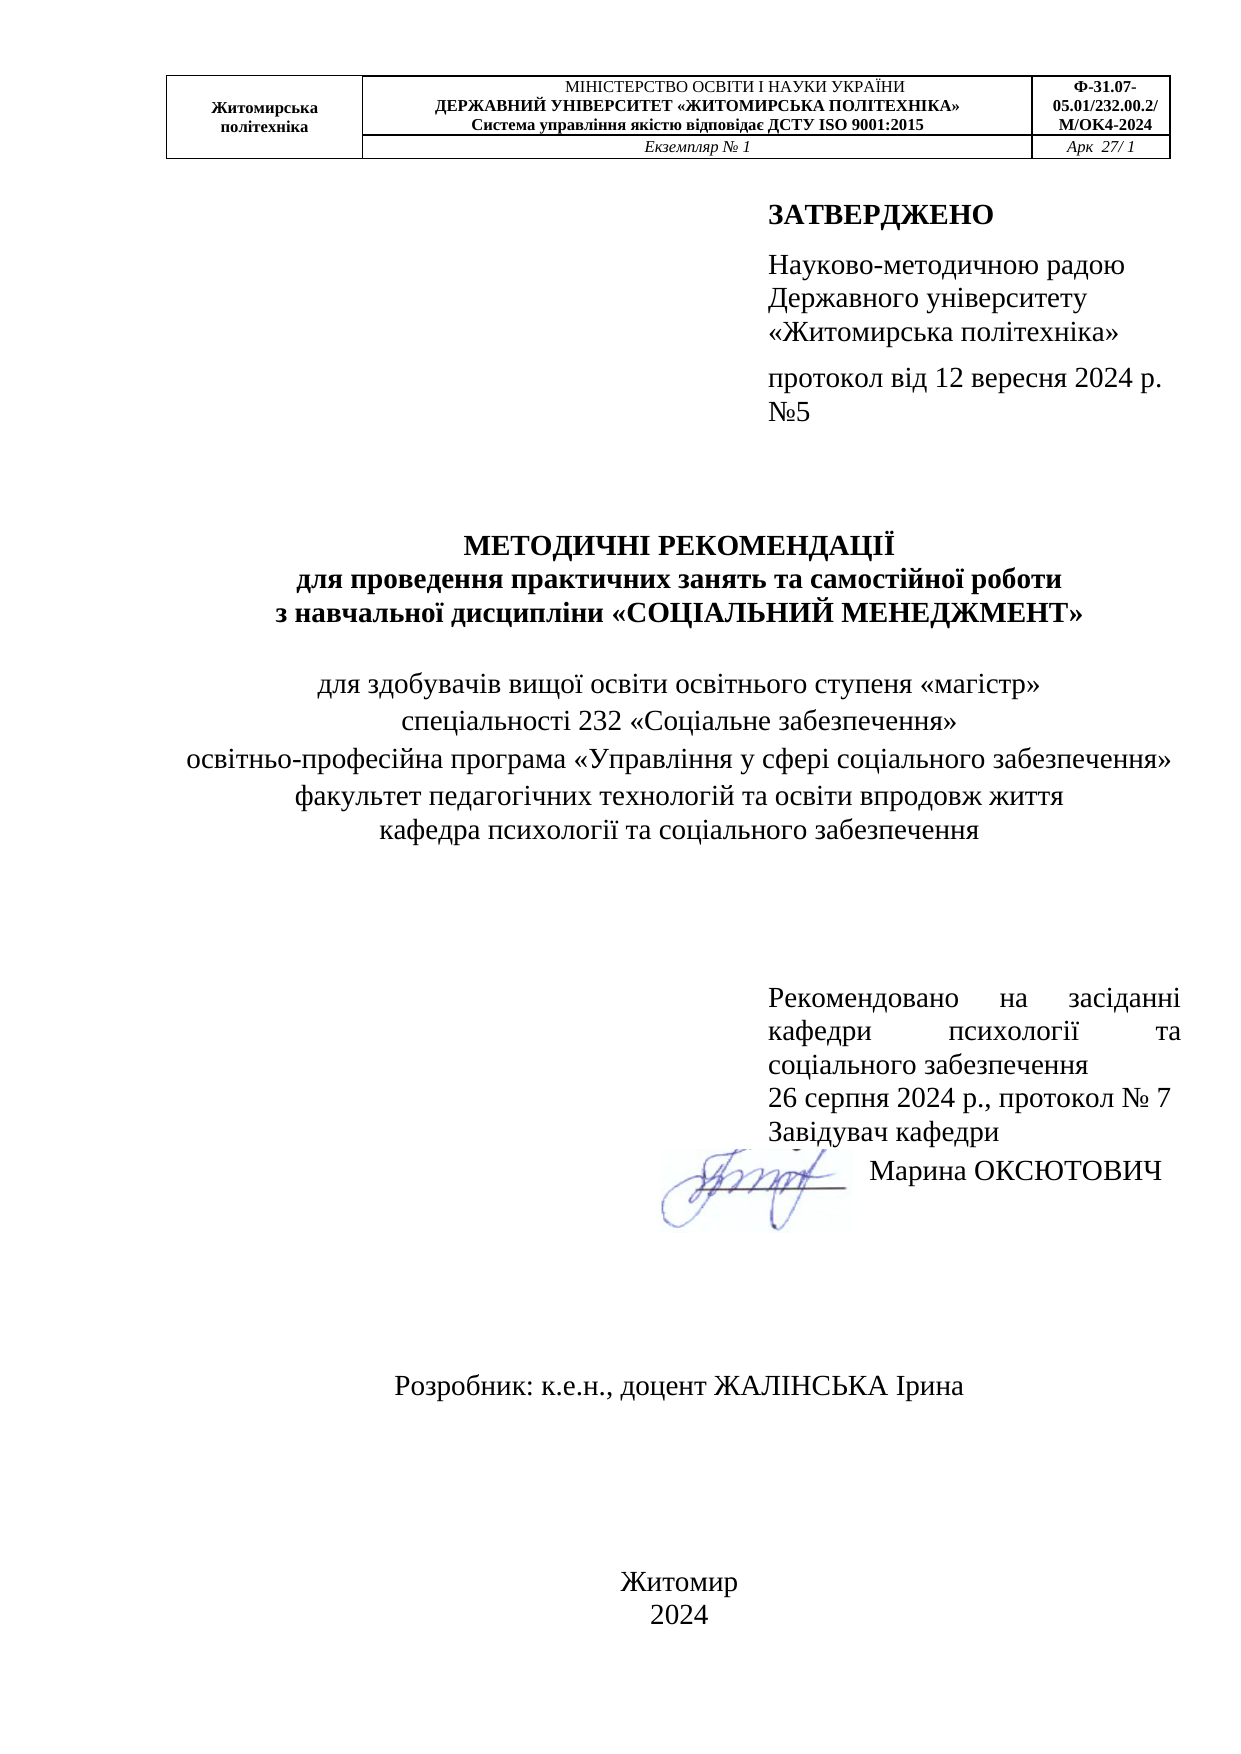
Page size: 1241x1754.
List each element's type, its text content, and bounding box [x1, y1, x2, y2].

text факультет педагогічних технологій та освіти впродовж життя [177, 774, 1181, 812]
text протокол від 12 вересня 2024 р. №5 [768, 360, 1181, 427]
text Науково-методичною радою Державного університету «Житомирська політехніка» [768, 247, 1181, 348]
text з навчальної дисципліни «Соціальний менеджмент» [177, 595, 1181, 628]
text МЕТОДИЧНІ РЕКОМЕНДАЦІЇ [177, 528, 1181, 561]
text Розробник: к.е.н., доцент ЖАЛІНСЬКА Ірина [177, 1368, 1181, 1402]
text 26 серпня 2024 р., протокол № 7 [768, 1080, 1181, 1114]
text для проведення практичних занять та самостійної роботи [177, 561, 1181, 595]
text спеціальності 232 «Соціальне забезпечення» [177, 699, 1181, 737]
table_header [177, 1148, 856, 1234]
text Рекомендовано на засіданні кафедри психології та соціального забезпечення [768, 980, 1181, 1080]
text освітньо-професійна програма «Управління у сфері соціального забезпечення» [177, 737, 1181, 774]
text Завідувач кафедри [768, 1114, 1181, 1147]
text кафедра психології та соціального забезпечення [177, 812, 1181, 846]
table_header Марина ОКСЮТОВИЧ [856, 1148, 1181, 1234]
picture [658, 1149, 853, 1233]
text ЗАТВЕРДЖЕНО [768, 197, 1181, 230]
text для здобувачів вищої освіти освітнього ступеня «магістр» [177, 662, 1181, 699]
text Житомир [177, 1560, 1181, 1597]
text 2024 [177, 1597, 1181, 1631]
